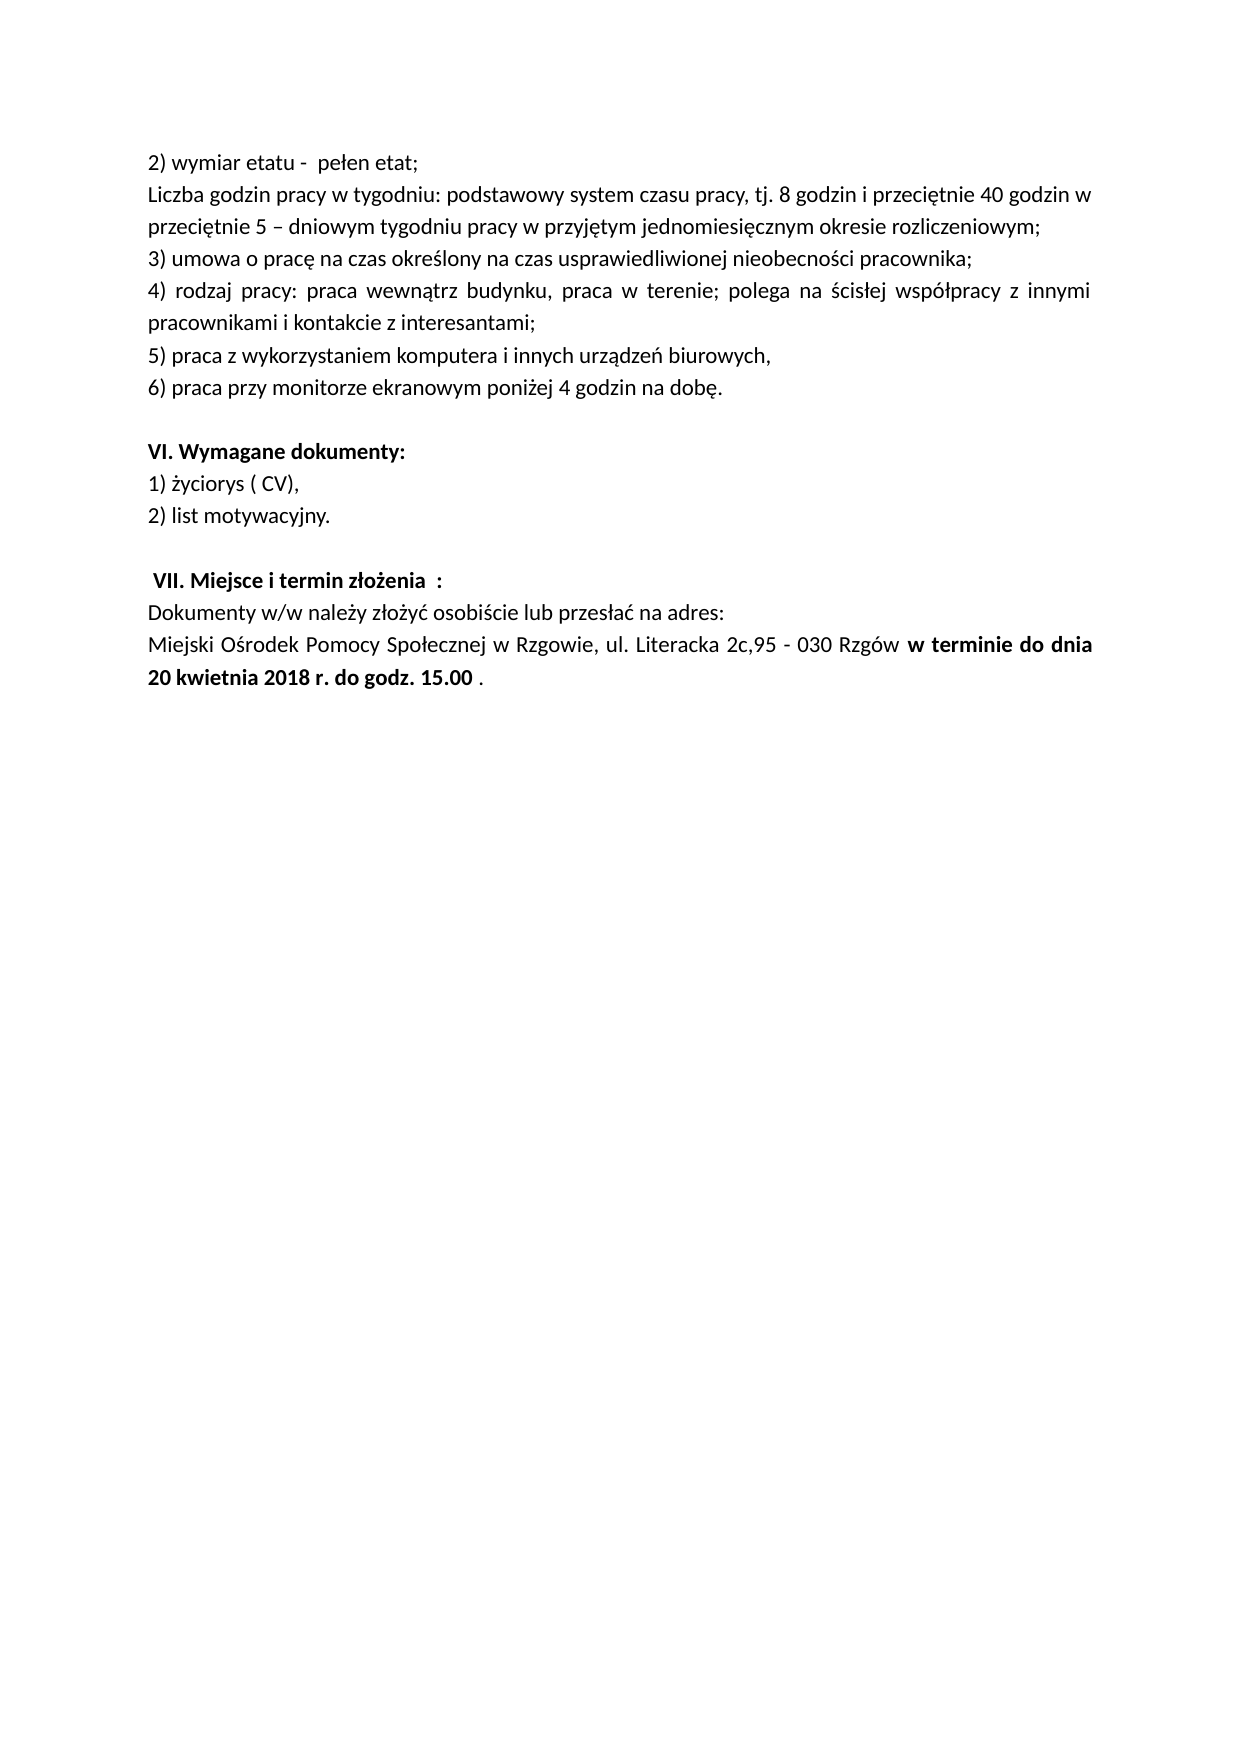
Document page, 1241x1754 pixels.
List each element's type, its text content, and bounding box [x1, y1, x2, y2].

list 3) umowa o pracę na czas określony na czas usprawiedliwionej nieobecności pracownika; [148, 244, 1093, 272]
list 4) rodzaj pracy: praca wewnątrz budynku, praca w terenie; polega na ścisłej współpracy z innymi pracownikami i kontakcie z interesantami; [148, 276, 1093, 337]
list Liczba godzin pracy w tygodniu: podstawowy system czasu pracy, tj. 8 godzin i przeciętnie 40 godzin w przeciętnie 5 – dniowym tygodniu pracy w przyjętym jednomiesięcznym okresie rozliczeniowym; [148, 180, 1093, 240]
list 1) życiorys ( CV), [148, 469, 1093, 497]
text VII. Miejsce i termin złożenia : [148, 566, 1093, 594]
text Miejski Ośrodek Pomocy Społecznej w Rzgowie, ul. Literacka 2c,95 - 030 Rzgów w terminie do dnia 20 kwietnia 2018 r. do godz. 15.00 . [148, 630, 1093, 691]
list 6) praca przy monitorze ekranowym poniżej 4 godzin na dobę. [148, 373, 1093, 401]
text Dokumenty w/w należy złożyć osobiście lub przesłać na adres: [148, 598, 1093, 626]
list 2) list motywacyjny. [148, 502, 1093, 530]
list 2) wymiar etatu - pełen etat; [148, 148, 1093, 176]
list VI. Wymagane dokumenty: [148, 437, 1093, 465]
list 5) praca z wykorzystaniem komputera i innych urządzeń biurowych, [148, 341, 1093, 369]
